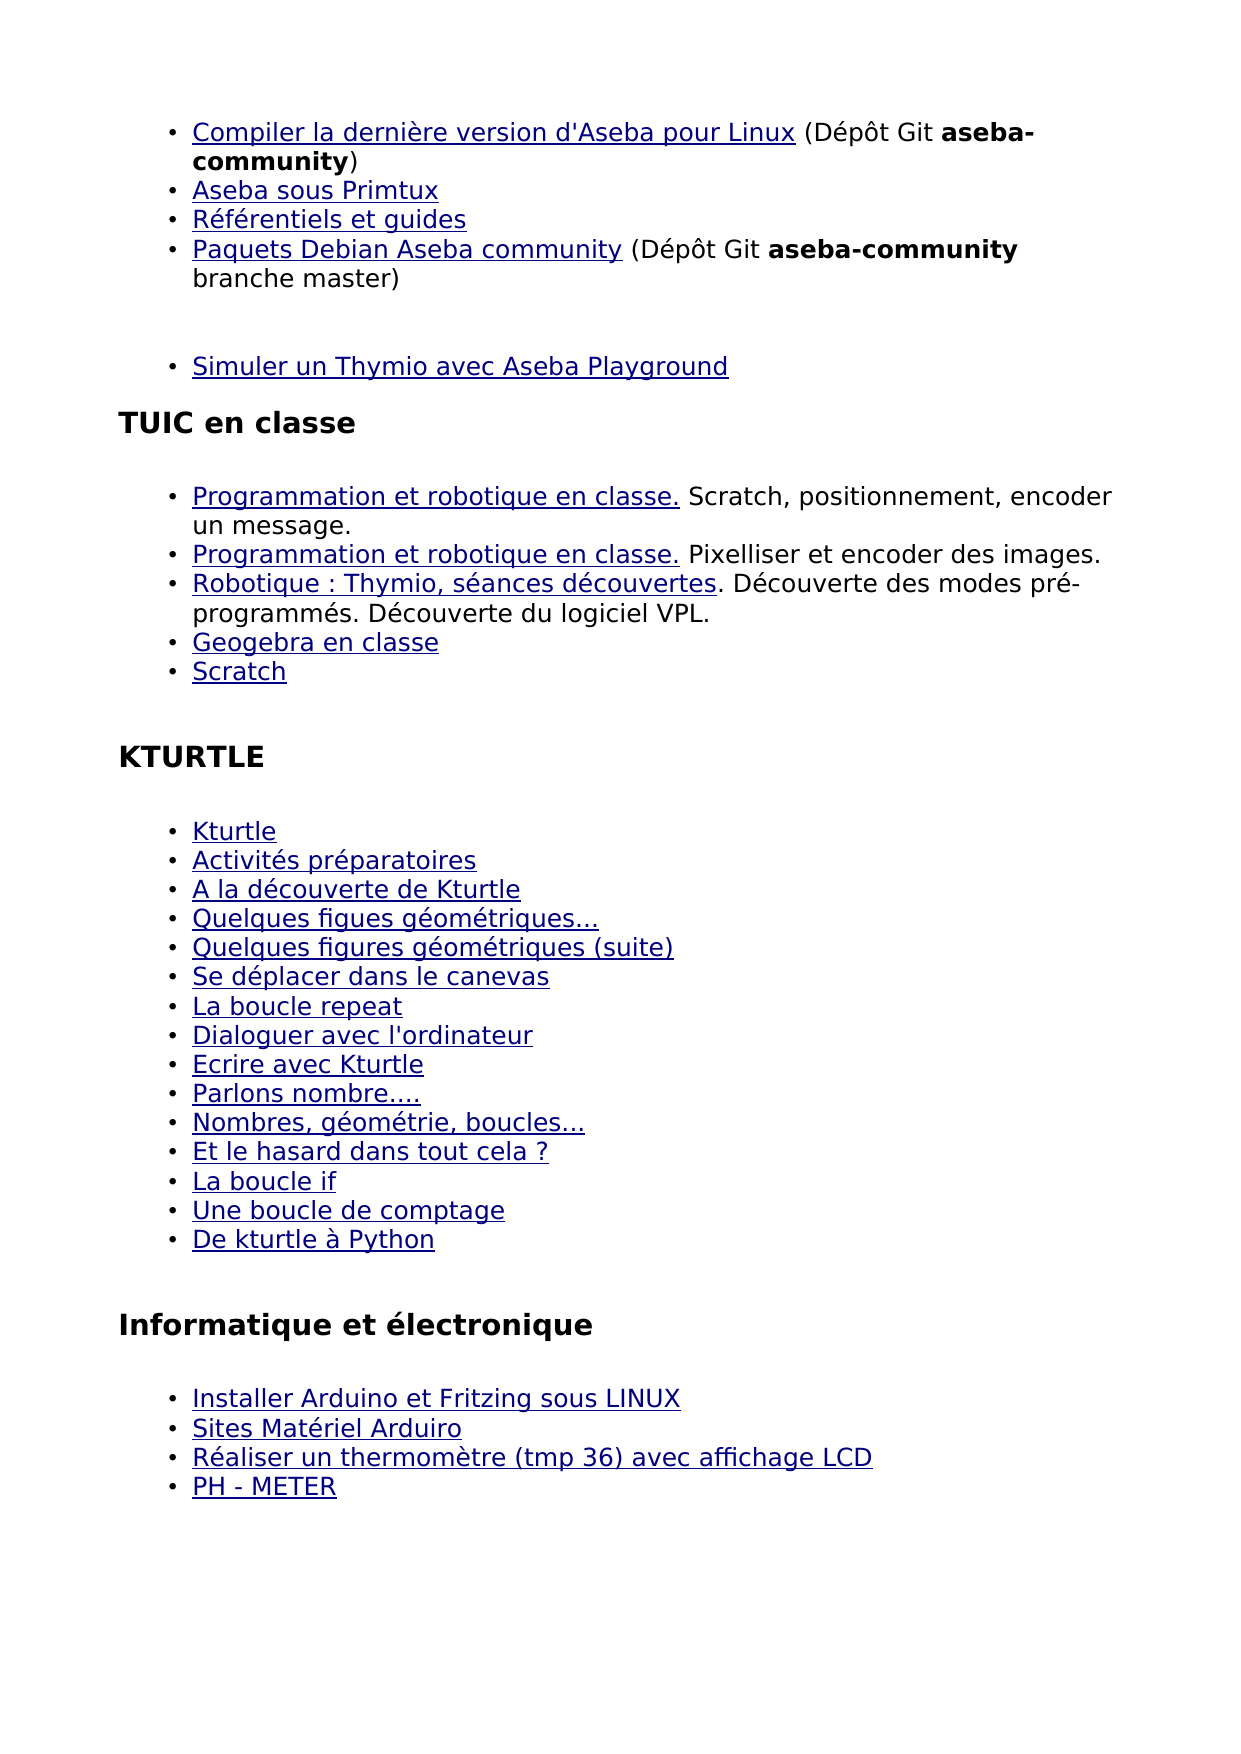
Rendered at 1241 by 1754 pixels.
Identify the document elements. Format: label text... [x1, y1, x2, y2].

list Installer Arduino et Fritzing sous LINUX [177, 1385, 1122, 1414]
list Parlons nombre.... [177, 1079, 1122, 1108]
subtitle TUIC en classe [118, 406, 1122, 440]
subtitle Informatique et électronique [118, 1309, 1122, 1343]
list La boucle repeat [177, 992, 1122, 1021]
list Paquets Debian Aseba community (Dépôt Git aseba-community branche master) [177, 235, 1122, 293]
list La boucle if [177, 1167, 1122, 1196]
list Une boucle de comptage [177, 1196, 1122, 1225]
list Programmation et robotique en classe. Pixelliser et encoder des images. [177, 541, 1122, 570]
list Activités préparatoires [177, 846, 1122, 875]
list Aseba sous Primtux [177, 176, 1122, 206]
list Se déplacer dans le canevas [177, 963, 1122, 992]
list PH - METER [177, 1472, 1122, 1501]
list Robotique : Thymio, séances découvertes. Découverte des modes pré-programmés. Découverte du logiciel VPL. [177, 570, 1122, 628]
list Quelques figures géométriques (suite) [177, 933, 1122, 963]
list Quelques figues géométriques... [177, 904, 1122, 933]
list Scratch [177, 657, 1122, 686]
list Geogebra en classe [177, 628, 1122, 657]
list Kturtle [177, 817, 1122, 846]
list Et le hasard dans tout cela ? [177, 1138, 1122, 1167]
list Dialoguer avec l'ordinateur [177, 1021, 1122, 1050]
list De kturtle à Python [177, 1225, 1122, 1254]
subtitle KTURTLE [118, 741, 1122, 775]
list Programmation et robotique en classe. Scratch, positionnement, encoder un message. [177, 482, 1122, 541]
list Nombres, géométrie, boucles... [177, 1108, 1122, 1138]
list Compiler la dernière version d'Aseba pour Linux (Dépôt Git aseba-community) [177, 118, 1122, 176]
list Ecrire avec Kturtle [177, 1050, 1122, 1079]
list Sites Matériel Arduiro [177, 1414, 1122, 1443]
list A la découverte de Kturtle [177, 875, 1122, 904]
list Réaliser un thermomètre (tmp 36) avec affichage LCD [177, 1443, 1122, 1472]
list Référentiels et guides [177, 206, 1122, 235]
list Simuler un Thymio avec Aseba Playground [177, 352, 1122, 381]
